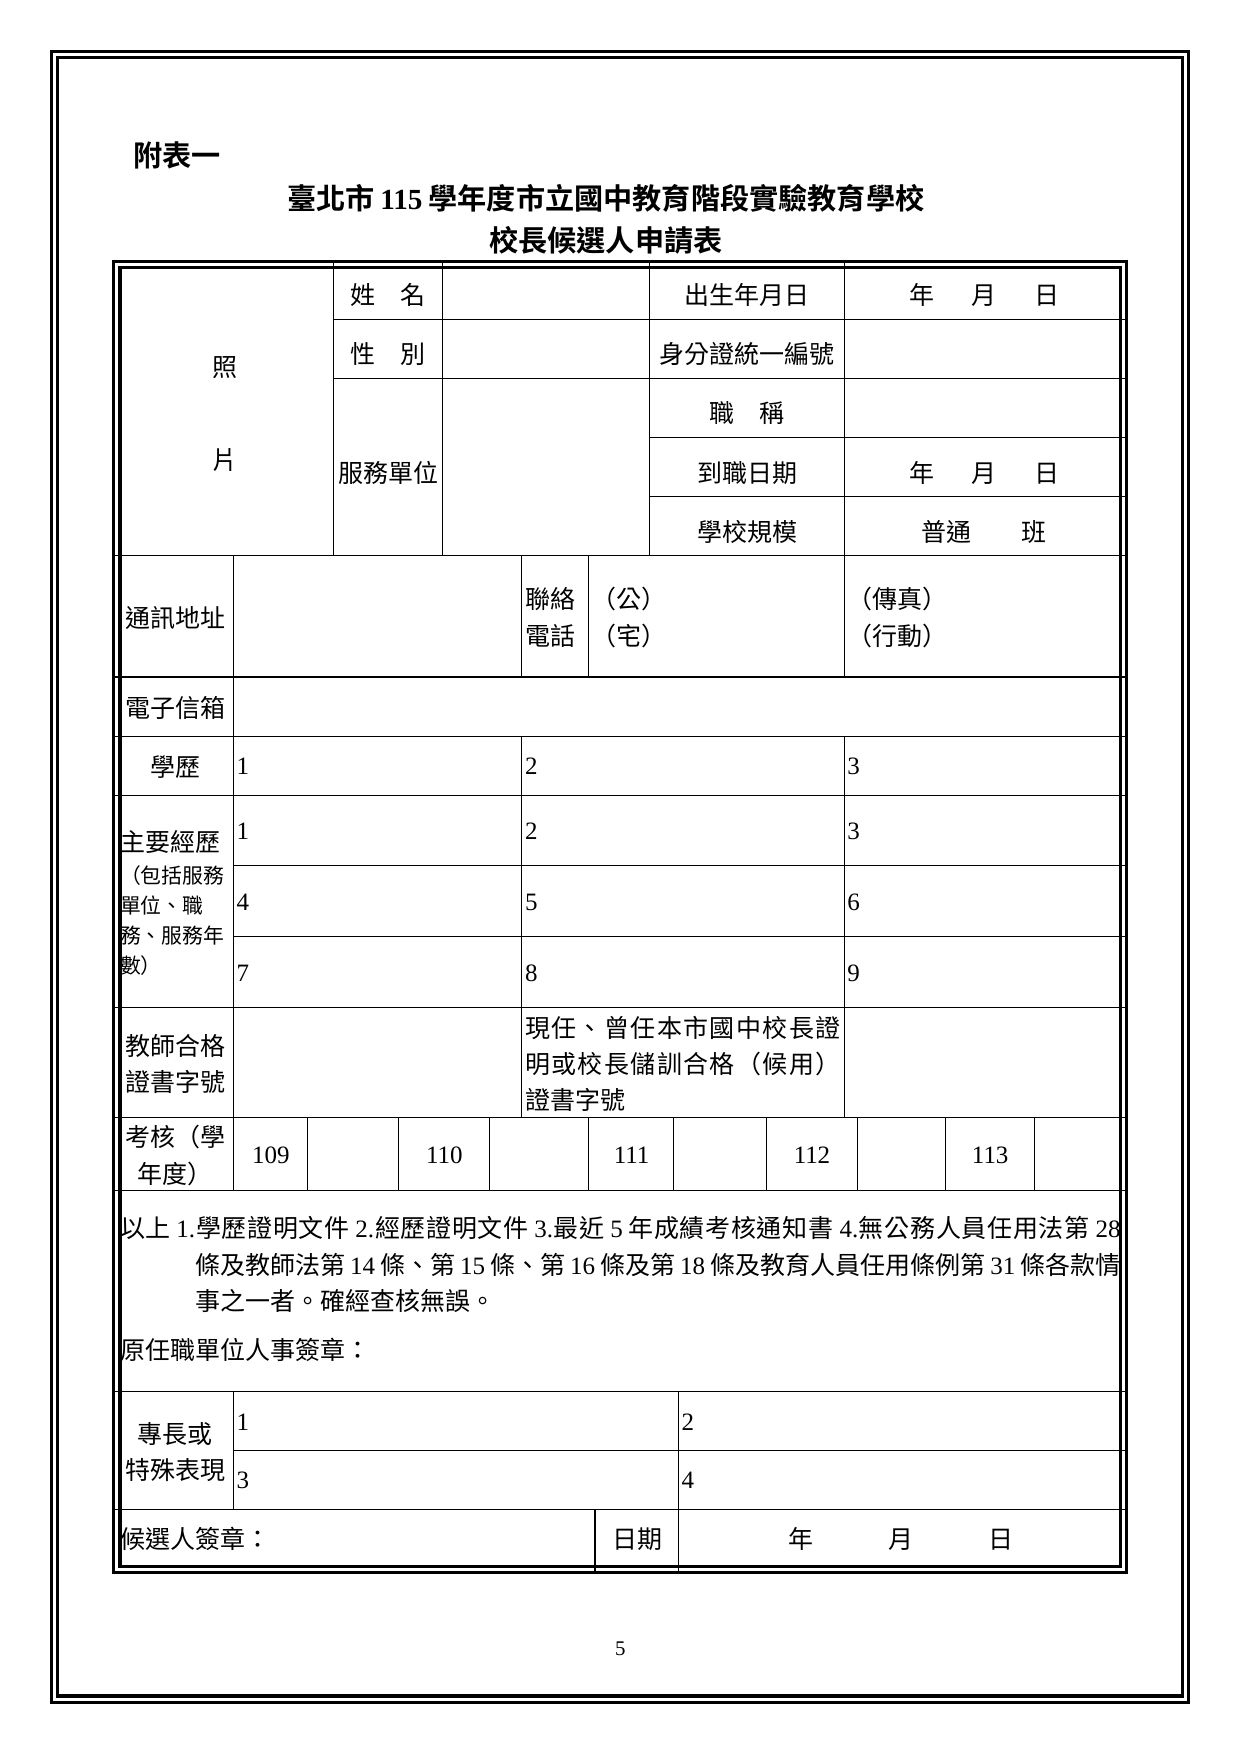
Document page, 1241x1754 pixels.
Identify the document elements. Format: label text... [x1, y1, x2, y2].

table_cell 9 [845, 937, 1119, 1007]
table_header [443, 269, 649, 319]
table_cell [443, 379, 649, 555]
table_cell 2 [522, 737, 844, 794]
table_cell 2 [522, 796, 844, 865]
table_cell [234, 678, 1119, 736]
table_cell 109 [234, 1118, 307, 1190]
table_header 照 片 [117, 263, 333, 555]
table_cell 3 [845, 737, 1119, 794]
table_cell [234, 1008, 521, 1117]
table_cell 3 [234, 1451, 678, 1509]
table_cell [234, 556, 521, 676]
table_cell 主要經歷（包括服務單位、職務、服務年數） [122, 796, 233, 1007]
table_cell [858, 1118, 945, 1190]
table_cell 1 [234, 737, 521, 794]
table_cell 教師合格證書字號 [122, 1008, 233, 1117]
table_cell 111 [589, 1118, 673, 1190]
table_cell 4 [679, 1451, 1119, 1509]
table_cell 1 [234, 1392, 678, 1450]
table_cell [845, 379, 1119, 437]
table_cell 通訊地址 [122, 556, 233, 676]
table_cell （公） （宅） [589, 556, 844, 676]
table_cell 年 月 日 [845, 438, 1119, 496]
table_cell 以上1.學歷證明文件2.經歷證明文件3.最近5年成績考核通知書4.無公務人員任用法第28條及教師法第14條、第15條、第16條及第18條及教育人員任用條例第31條各款情事之一者。確經查核無誤。 原任職單位人事簽章： [122, 1191, 1119, 1391]
table_cell 110 [399, 1118, 489, 1190]
table_cell [674, 1118, 766, 1190]
text 校長候選人申請表 [133, 217, 1078, 260]
table_cell 職 稱 [650, 379, 844, 437]
table_cell 學歷 [122, 737, 233, 794]
table_cell 現任、曾任本市國中校長證明或校長儲訓合格（候用）證書字號 [522, 1008, 844, 1117]
table_cell 服務單位 [334, 379, 442, 555]
table_cell [308, 1118, 398, 1190]
table_cell 考核（學年度） [122, 1118, 233, 1190]
table_cell 7 [234, 937, 521, 1007]
table_cell 2 [679, 1392, 1119, 1450]
table_cell 6 [845, 866, 1119, 936]
table_cell 身分證統一編號 [650, 320, 844, 378]
table_cell （傳真） （行動） [845, 556, 1119, 676]
table_cell 性 別 [334, 320, 442, 378]
table_cell [1035, 1118, 1119, 1190]
table_header 姓 名 [334, 269, 442, 319]
table_cell [845, 1008, 1119, 1117]
table_header 年 月 日 [845, 263, 1123, 319]
table_cell 113 [946, 1118, 1034, 1190]
table_cell 8 [522, 937, 844, 1007]
table_cell 日期 [596, 1510, 678, 1565]
table_cell 年 月 日 [679, 1510, 1119, 1565]
table_cell 候選人簽章： [122, 1510, 594, 1565]
table_cell 聯絡 電話 [522, 556, 588, 676]
table_cell 電子信箱 [122, 678, 233, 736]
table_cell 學校規模 [650, 497, 844, 555]
table_cell 專長或 特殊表現 [122, 1392, 233, 1509]
table_cell 3 [845, 796, 1119, 865]
table_cell 普通 班 [845, 497, 1119, 555]
table_header 出生年月日 [650, 269, 844, 319]
table_cell 4 [234, 866, 521, 936]
table_cell 1 [234, 796, 521, 865]
table_cell 到職日期 [650, 438, 844, 496]
text 臺北市115學年度市立國中教育階段實驗教育學校 [133, 175, 1078, 217]
table_cell [845, 320, 1119, 378]
table_cell 5 [522, 866, 844, 936]
table_cell [490, 1118, 588, 1190]
text 附表一 [133, 133, 1078, 175]
table_cell 112 [767, 1118, 857, 1190]
table_cell [443, 320, 649, 378]
